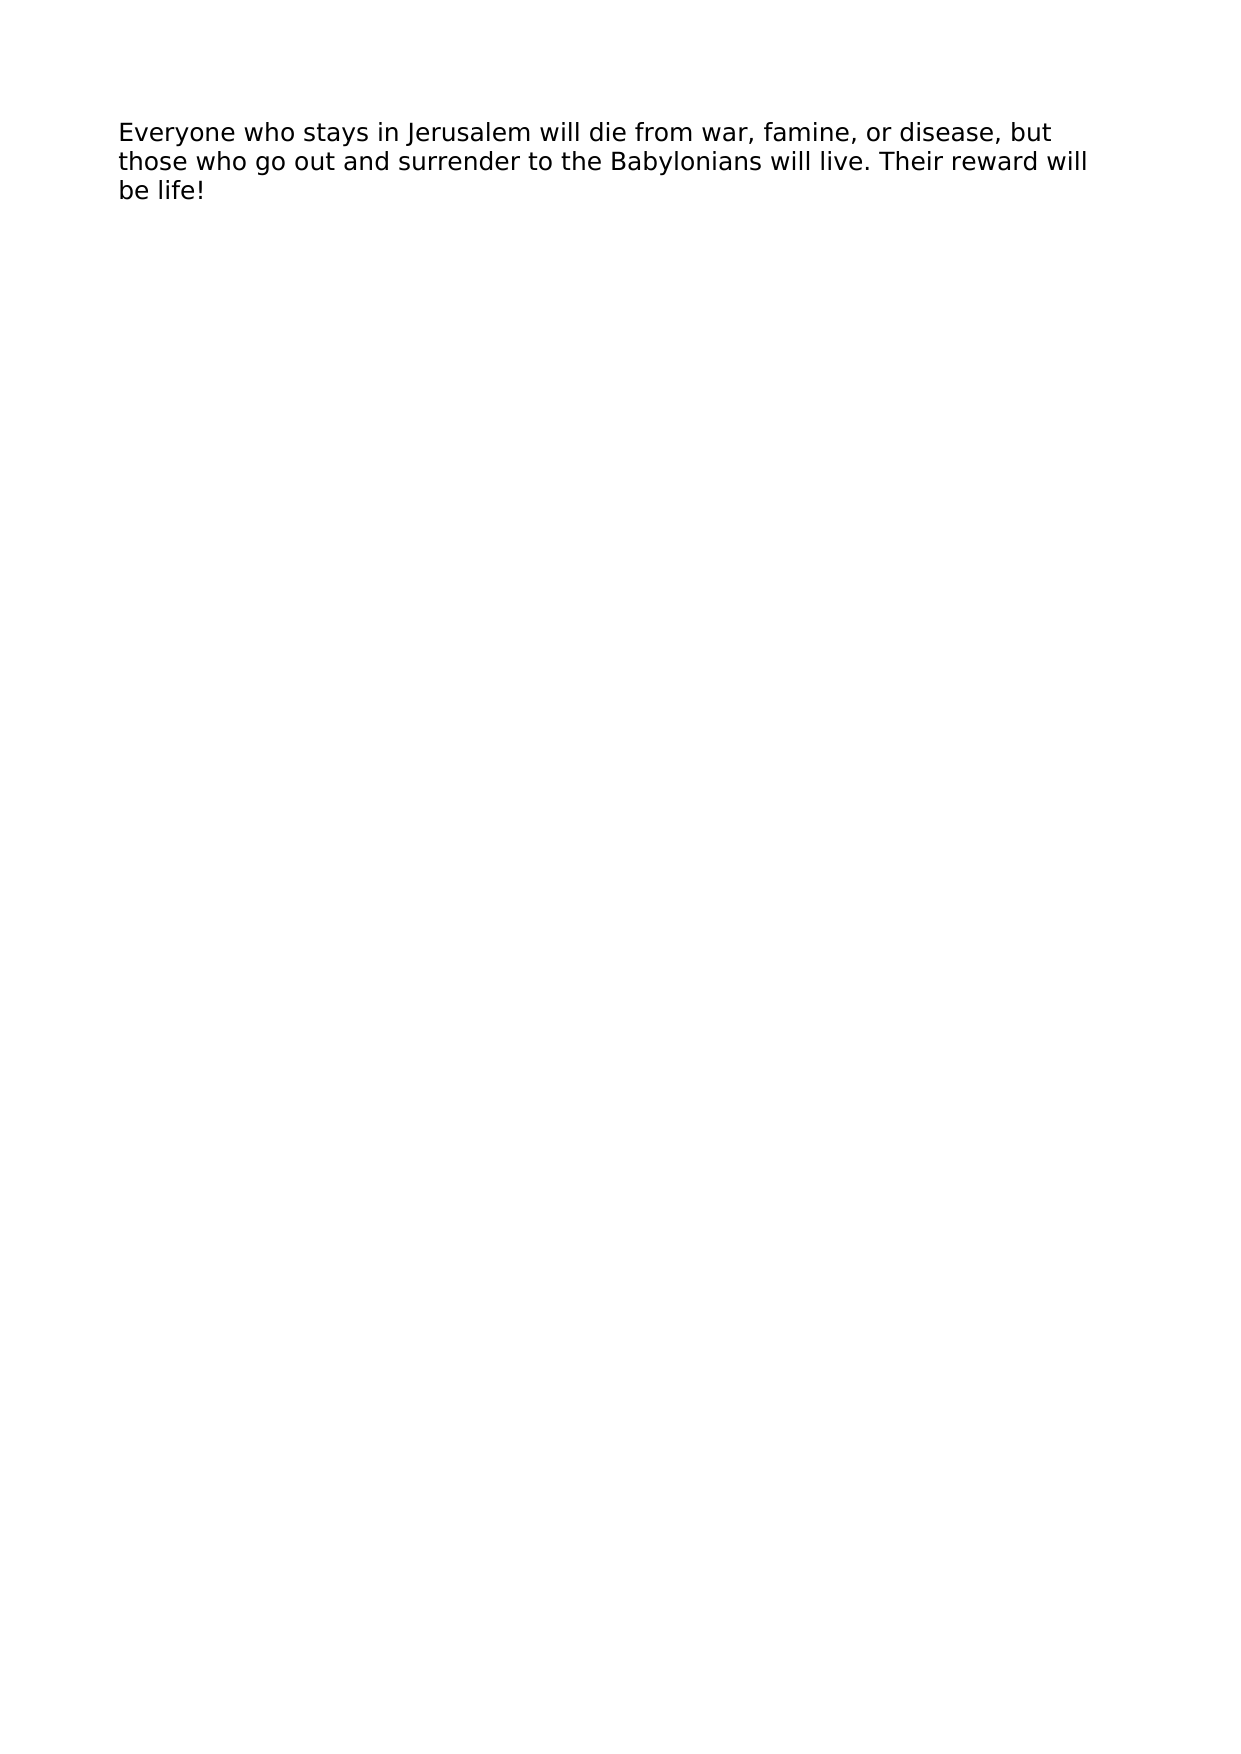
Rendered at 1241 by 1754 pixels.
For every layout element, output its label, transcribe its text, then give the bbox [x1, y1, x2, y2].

text Everyone who stays in Jerusalem will die from war, famine, or disease, but those who go out and surrender to the Babylonians will live. Their reward will be life! [118, 118, 1122, 206]
